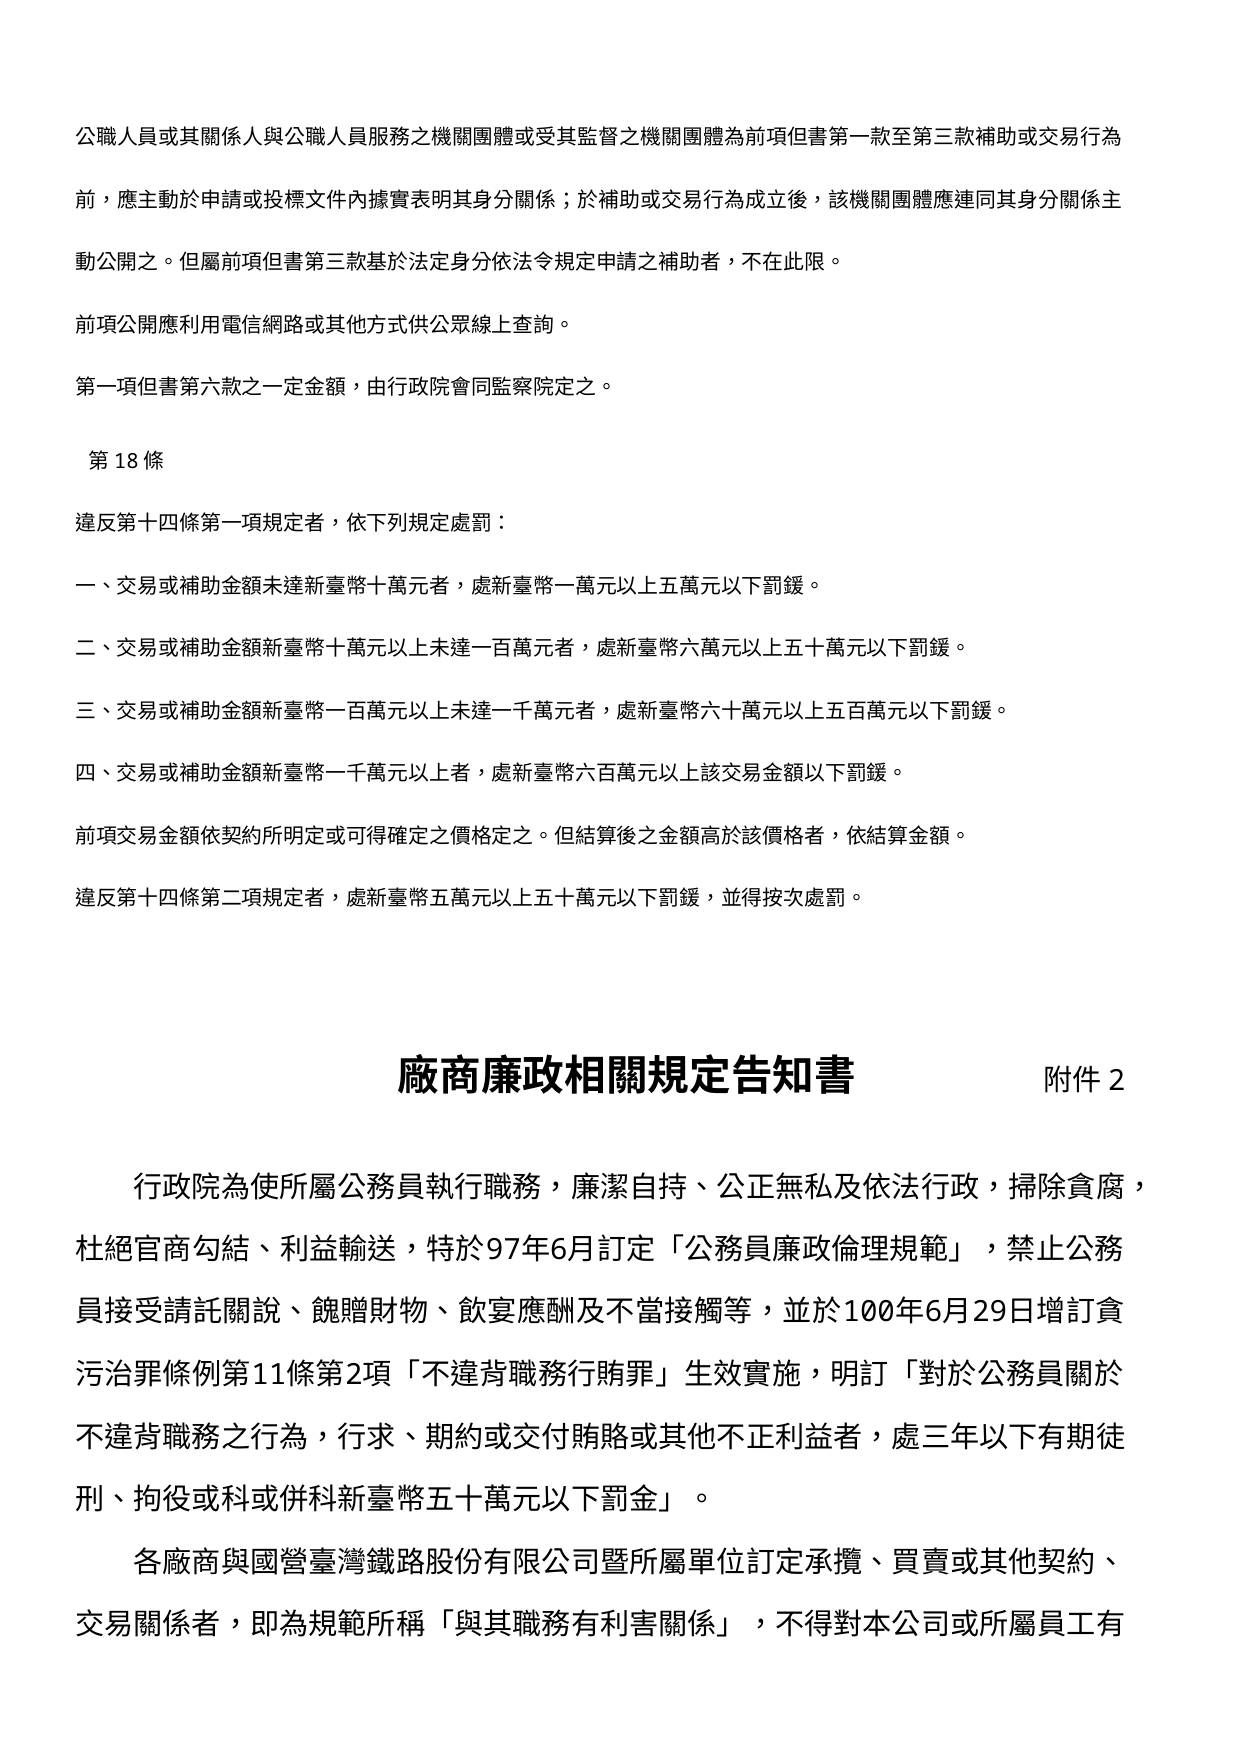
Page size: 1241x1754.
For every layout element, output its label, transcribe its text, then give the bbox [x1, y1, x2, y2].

text 前項交易金額依契約所明定或可得確定之價格定之。但結算後之金額高於該價格者，依結算金額。 [75, 793, 1125, 855]
text 第18條 [1, 418, 1219, 480]
text 一、交易或補助金額未達新臺幣十萬元者，處新臺幣一萬元以上五萬元以下罰鍰。 [75, 543, 1125, 605]
text 第一項但書第六款之一定金額，由行政院會同監察院定之。 [75, 344, 1125, 406]
text 違反第十四條第二項規定者，處新臺幣五萬元以上五十萬元以下罰鍰，並得按次處罰。 [30, 855, 1234, 918]
text 各廠商與國營臺灣鐵路股份有限公司暨所屬單位訂定承攬、買賣或其他契約、交易關係者，即為規範所稱「與其職務有利害關係」，不得對本公司或所屬員工有 [75, 1518, 1125, 1643]
text 公職人員或其關係人與公職人員服務之機關團體或受其監督之機關團體為前項但書第一款至第三款補助或交易行為前，應主動於申請或投標文件內據實表明其身分關係；於補助或交易行為成立後，該機關團體應連同其身分關係主動公開之。但屬前項但書第三款基於法定身分依法令規定申請之補助者，不在此限。 [75, 94, 1125, 281]
text 三、交易或補助金額新臺幣一百萬元以上未達一千萬元者，處新臺幣六十萬元以上五百萬元以下罰鍰。 [75, 668, 1125, 730]
text 廠商廉政相關規定告知書 附件2 [75, 1030, 1125, 1093]
text 前項公開應利用電信網路或其他方式供公眾線上查詢。 [75, 281, 1125, 344]
text 二、交易或補助金額新臺幣十萬元以上未達一百萬元者，處新臺幣六萬元以上五十萬元以下罰鍰。 [75, 605, 1125, 668]
text 四、交易或補助金額新臺幣一千萬元以上者，處新臺幣六百萬元以上該交易金額以下罰鍰。 [75, 730, 1125, 793]
text 行政院為使所屬公務員執行職務，廉潔自持、公正無私及依法行政，掃除貪腐，杜絕官商勾結、利益輸送，特於97年6月訂定「公務員廉政倫理規範」，禁止公務員接受請託關說、餽贈財物、飲宴應酬及不當接觸等，並於100年6月29日增訂貪污治罪條例第11條第2項「不違背職務行賄罪」生效實施，明訂「對於公務員關於不違背職務之行為，行求、期約或交付賄賂或其他不正利益者，處三年以下有期徒刑、拘役或科或併科新臺幣五十萬元以下罰金」。 [75, 1143, 1125, 1518]
text 違反第十四條第一項規定者，依下列規定處罰： [75, 480, 1125, 543]
